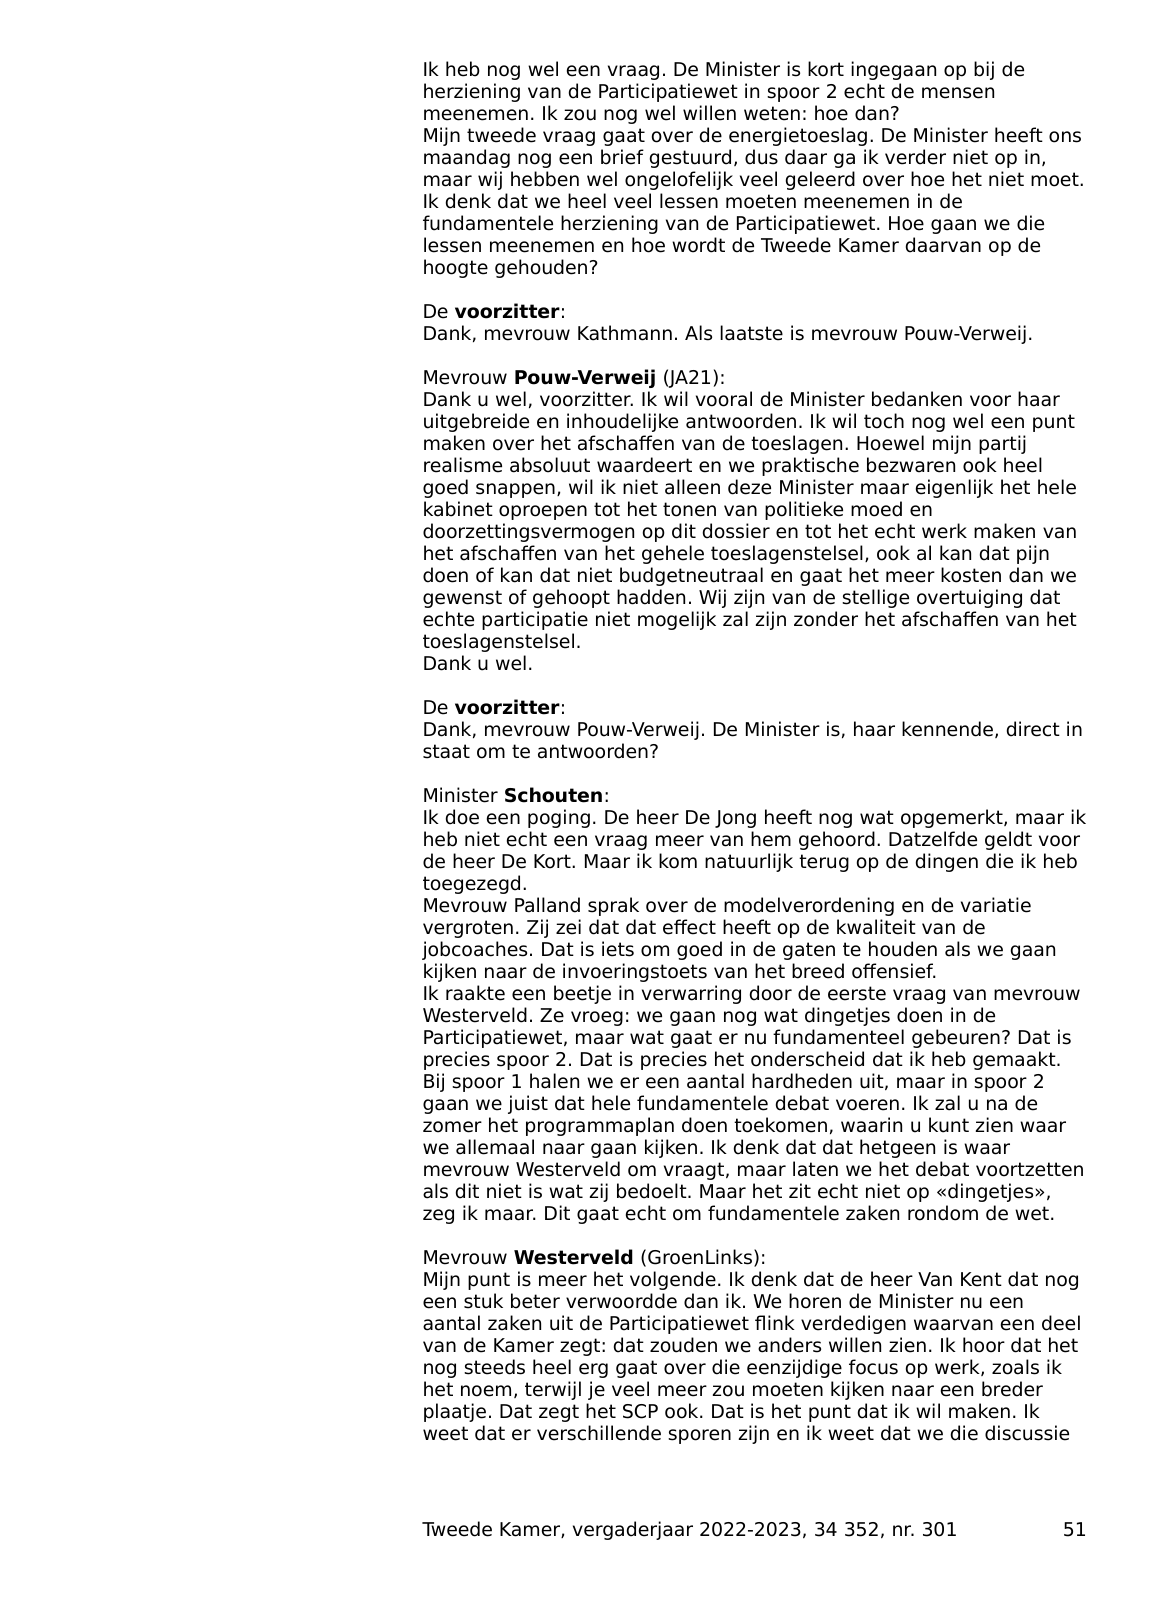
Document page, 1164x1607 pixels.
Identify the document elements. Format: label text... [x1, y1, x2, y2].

text Ik doe een poging. De heer De Jong heeft nog wat opgemerkt, maar ik heb niet echt een vraag meer van hem gehoord. Datzelfde geldt voor de heer De Kort. Maar ik kom natuurlijk terug op de dingen die ik heb toegezegd. [422, 807, 1087, 895]
text Mevrouw Westerveld (GroenLinks): [422, 1247, 1087, 1269]
text Dank, mevrouw Kathmann. Als laatste is mevrouw Pouw-Verweij. [422, 323, 1087, 345]
text Mevrouw Pouw-Verweij (JA21): [422, 367, 1087, 389]
text Dank, mevrouw Pouw-Verweij. De Minister is, haar kennende, direct in staat om te antwoorden? [422, 719, 1087, 763]
text Mijn punt is meer het volgende. Ik denk dat de heer Van Kent dat nog een stuk beter verwoordde dan ik. We horen de Minister nu een aantal zaken uit de Participatiewet flink verdedigen waarvan een deel van de Kamer zegt: dat zouden we anders willen zien. Ik hoor dat het nog steeds heel erg gaat over die eenzijdige focus op werk, zoals ik het noem, terwijl je veel meer zou moeten kijken naar een breder plaatje. Dat zegt het SCP ook. Dat is het punt dat ik wil maken. Ik weet dat er verschillende sporen zijn en ik weet dat we die discussie [422, 1269, 1087, 1445]
text Mevrouw Palland sprak over de modelverordening en de variatie vergroten. Zij zei dat dat effect heeft op de kwaliteit van de jobcoaches. Dat is iets om goed in de gaten te houden als we gaan kijken naar de invoeringstoets van het breed offensief. [422, 895, 1087, 983]
text Ik heb nog wel een vraag. De Minister is kort ingegaan op bij de herziening van de Participatiewet in spoor 2 echt de mensen meenemen. Ik zou nog wel willen weten: hoe dan? [422, 59, 1087, 125]
text De voorzitter: [422, 301, 1087, 323]
text Mijn tweede vraag gaat over de energietoeslag. De Minister heeft ons maandag nog een brief gestuurd, dus daar ga ik verder niet op in, maar wij hebben wel ongelofelijk veel geleerd over hoe het niet moet. Ik denk dat we heel veel lessen moeten meenemen in de fundamentele herziening van de Participatiewet. Hoe gaan we die lessen meenemen en hoe wordt de Tweede Kamer daarvan op de hoogte gehouden? [422, 125, 1087, 279]
text Dank u wel, voorzitter. Ik wil vooral de Minister bedanken voor haar uitgebreide en inhoudelijke antwoorden. Ik wil toch nog wel een punt maken over het afschaffen van de toeslagen. Hoewel mijn partij realisme absoluut waardeert en we praktische bezwaren ook heel goed snappen, wil ik niet alleen deze Minister maar eigenlijk het hele kabinet oproepen tot het tonen van politieke moed en doorzettingsvermogen op dit dossier en tot het echt werk maken van het afschaffen van het gehele toeslagenstelsel, ook al kan dat pijn doen of kan dat niet budgetneutraal en gaat het meer kosten dan we gewenst of gehoopt hadden. Wij zijn van de stellige overtuiging dat echte participatie niet mogelijk zal zijn zonder het afschaffen van het toeslagenstelsel. [422, 389, 1087, 653]
text Minister Schouten: [422, 785, 1087, 807]
text Dank u wel. [422, 653, 1087, 675]
text De voorzitter: [422, 697, 1087, 719]
text Ik raakte een beetje in verwarring door de eerste vraag van mevrouw Westerveld. Ze vroeg: we gaan nog wat dingetjes doen in de Participatiewet, maar wat gaat er nu fundamenteel gebeuren? Dat is precies spoor 2. Dat is precies het onderscheid dat ik heb gemaakt. Bij spoor 1 halen we er een aantal hardheden uit, maar in spoor 2 gaan we juist dat hele fundamentele debat voeren. Ik zal u na de zomer het programmaplan doen toekomen, waarin u kunt zien waar we allemaal naar gaan kijken. Ik denk dat dat hetgeen is waar mevrouw Westerveld om vraagt, maar laten we het debat voortzetten als dit niet is wat zij bedoelt. Maar het zit echt niet op «dingetjes», zeg ik maar. Dit gaat echt om fundamentele zaken rondom de wet. [422, 983, 1087, 1225]
